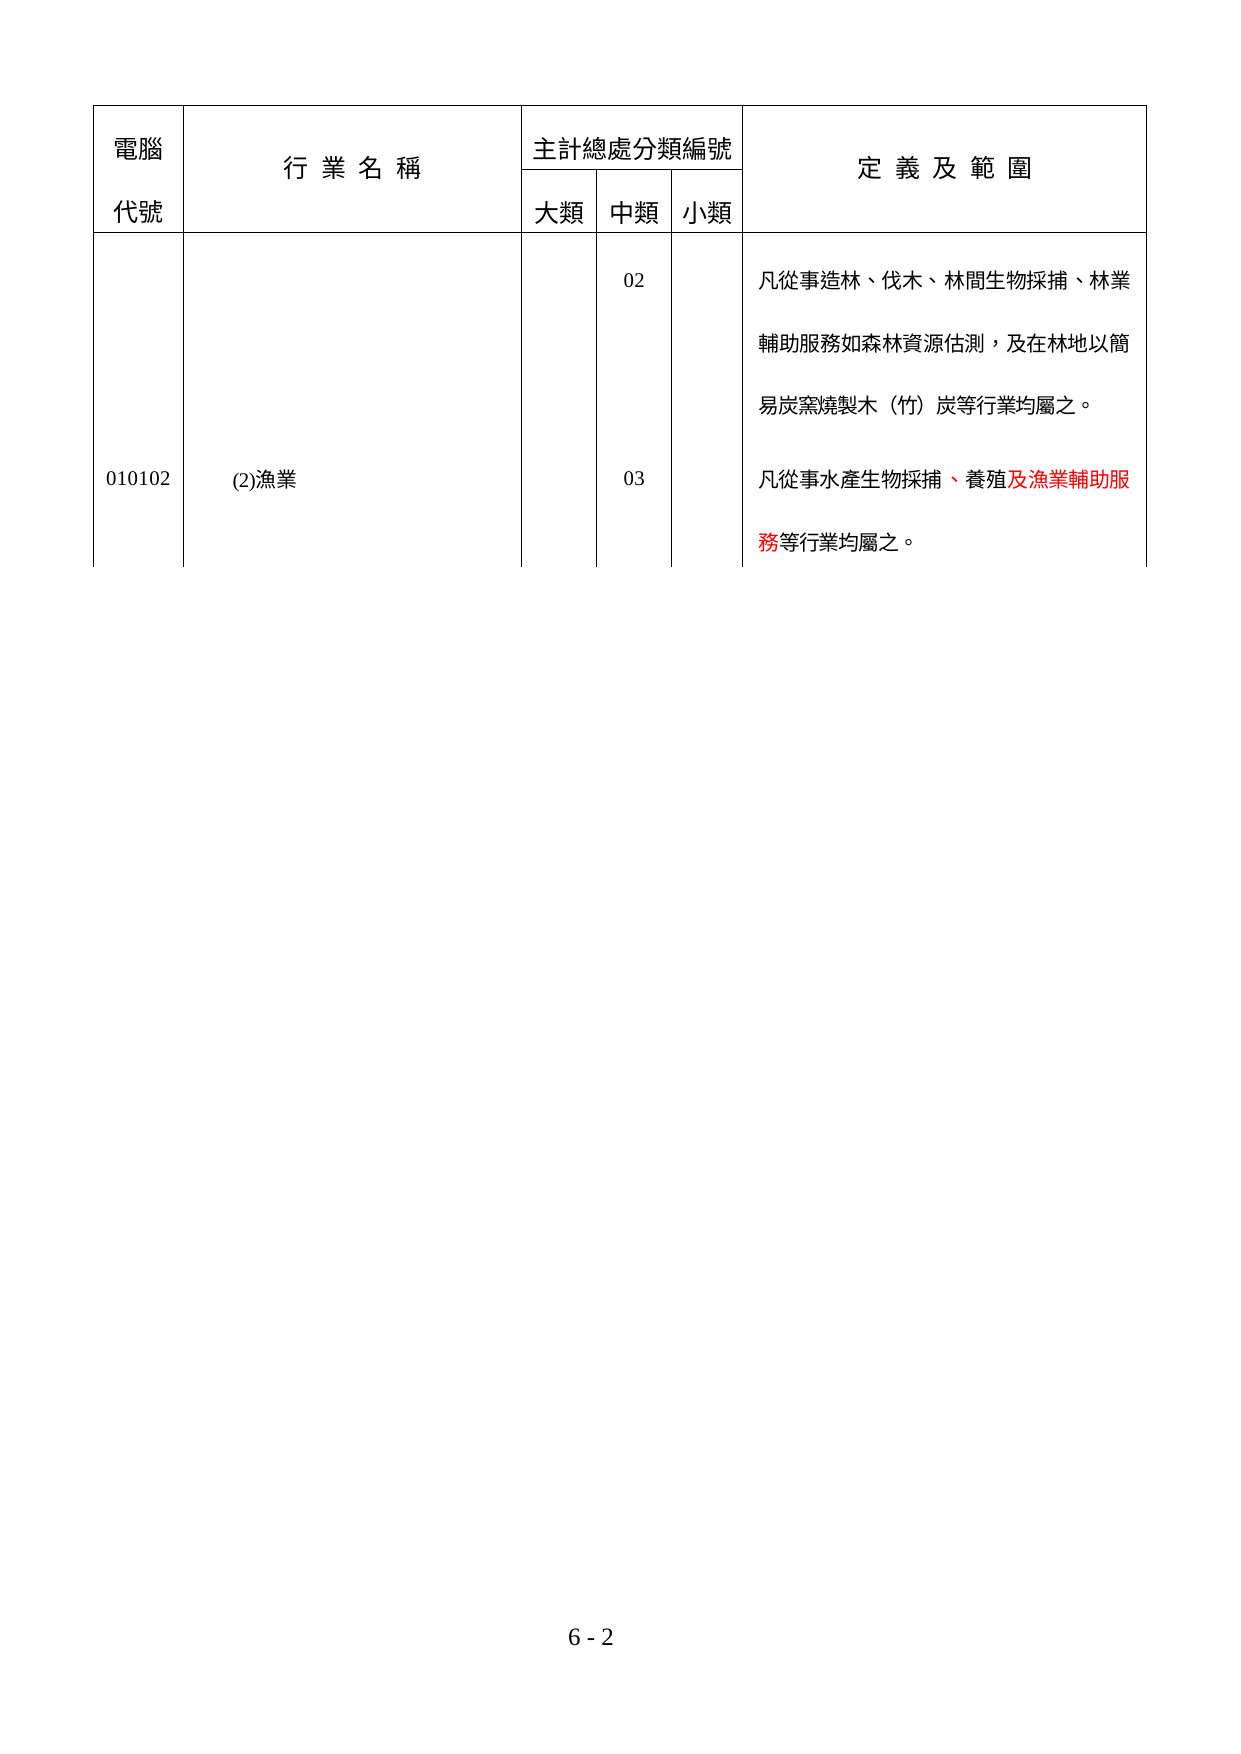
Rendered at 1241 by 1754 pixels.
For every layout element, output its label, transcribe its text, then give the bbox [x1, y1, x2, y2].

table_cell 中類 [597, 170, 671, 232]
table_cell [672, 431, 742, 567]
table_header 電腦 代號 [94, 106, 183, 232]
table_cell [94, 233, 183, 431]
table_cell [522, 233, 596, 431]
table_cell 02 [597, 233, 671, 431]
table_cell 03 [597, 431, 671, 567]
table_cell 小類 [672, 170, 742, 232]
table_header 行 業 名 稱 [184, 106, 521, 232]
table_cell (2)漁業 [184, 431, 521, 567]
table_cell 大類 [522, 170, 596, 232]
table_cell [672, 233, 742, 431]
table_cell [522, 431, 596, 567]
table_cell 凡從事造林、伐木、林間生物採捕、林業輔助服務如森林資源估測，及在林地以簡易炭窯燒製木（竹）炭等行業均屬之。 [743, 233, 1146, 431]
table_header 主計總處分類編號 [522, 106, 742, 169]
table_cell 凡從事水產生物採捕、養殖及漁業輔助服務等行業均屬之。 [743, 431, 1146, 567]
table_cell 010102 [94, 431, 183, 567]
table_cell [184, 233, 521, 431]
table_header 定 義 及 範 圍 [743, 106, 1146, 232]
